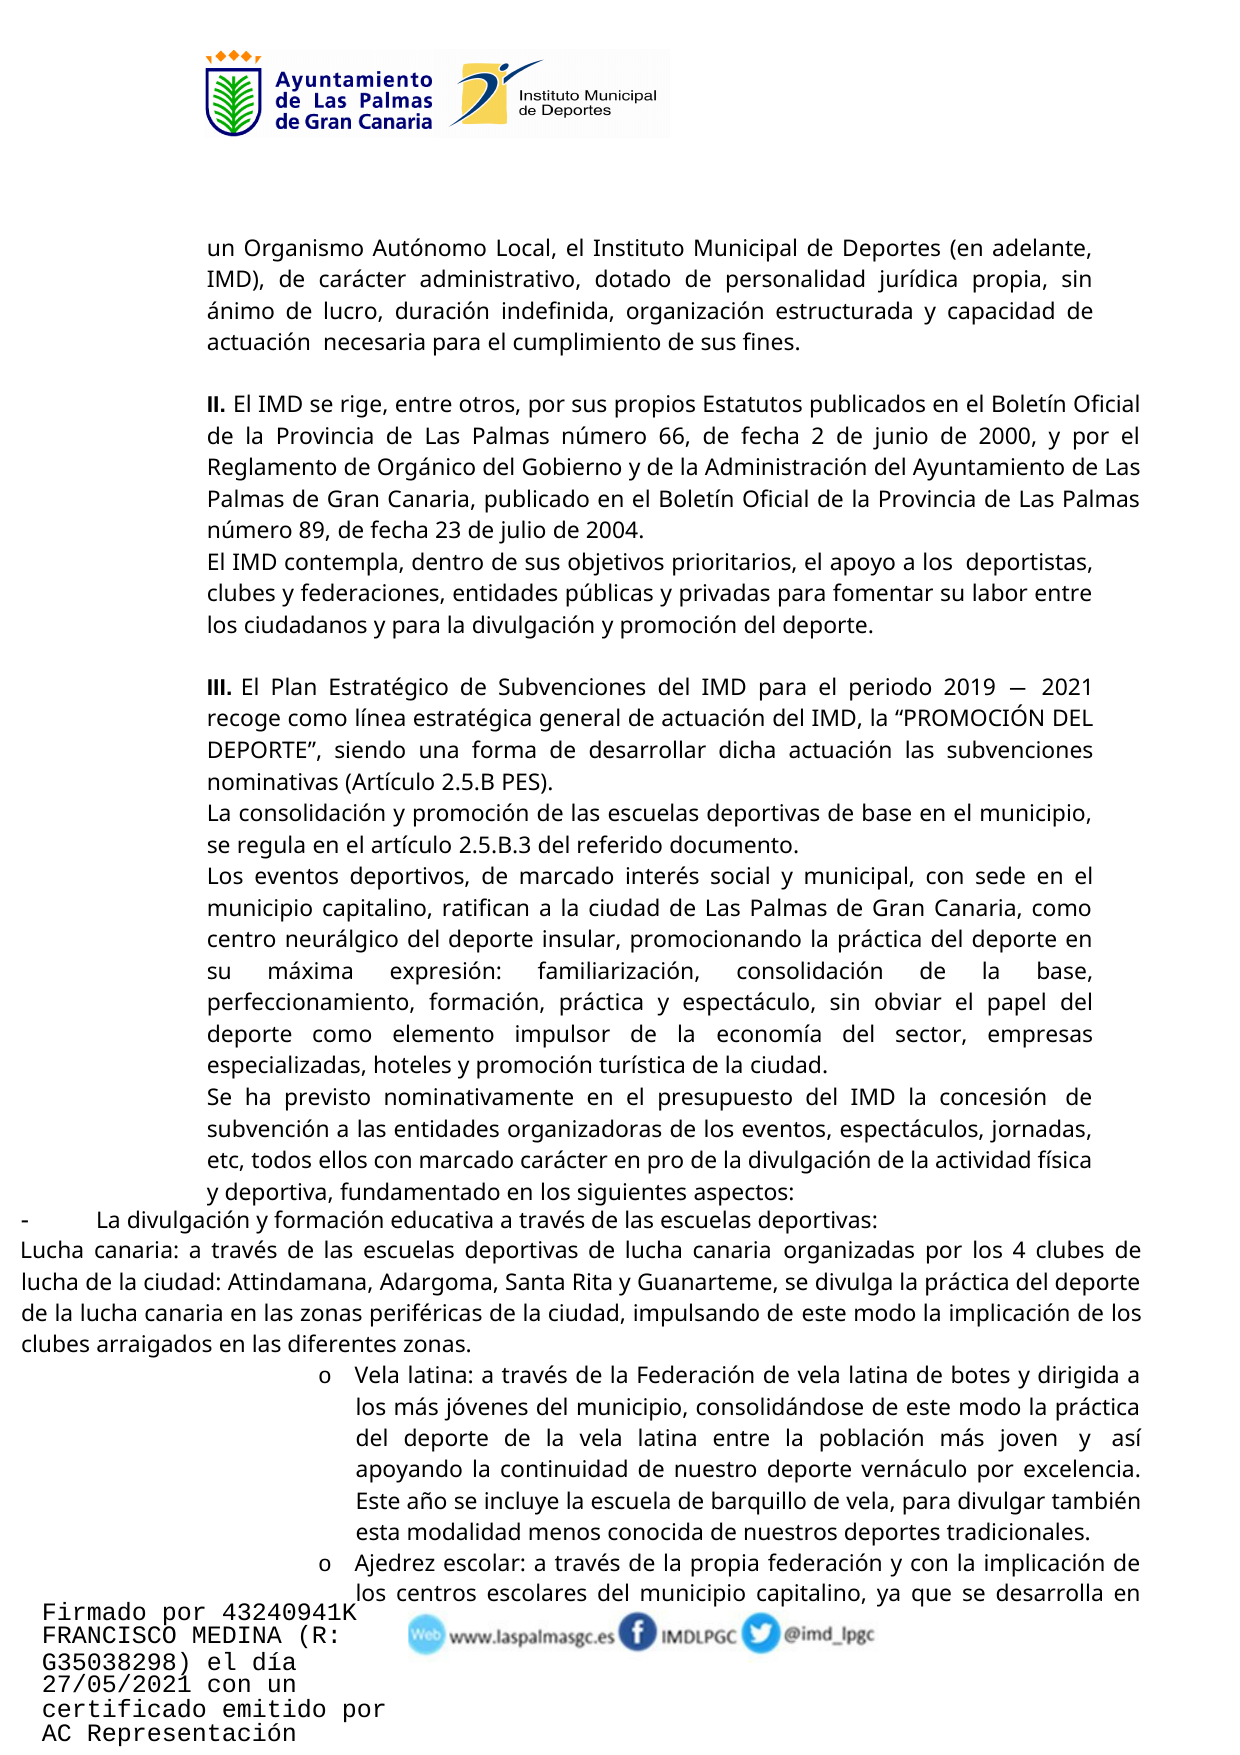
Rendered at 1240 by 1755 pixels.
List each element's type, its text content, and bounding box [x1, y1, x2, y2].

list Ajedrez escolar: a través de la propia federación y con la implicación de los centros escolares del municipio capitalino, ya que se desarrolla en jornada escolar y en los propios centros. [318, 1548, 1142, 1608]
text Se ha previsto nominativamente en el presupuesto del IMD la concesión de subvención a las entidades organizadoras de los eventos, espectáculos, jornadas, etc, todos ellos con marcado carácter en pro de la divulgación de la actividad física y deportiva, fundamentado en los siguientes aspectos: [207, 1081, 1093, 1207]
list El IMD se rige, entre otros, por sus propios Estatutos publicados en el Boletín Oficial de la Provincia de Las Palmas número 66, de fecha 2 de junio de 2000, y por el Reglamento de Orgánico del Gobierno y de la Administración del Ayuntamiento de Las Palmas de Gran Canaria, publicado en el Boletín Oficial de la Provincia de Las Palmas número 89, de fecha 23 de julio de 2004. [207, 388, 1142, 546]
text Los eventos deportivos, de marcado interés social y municipal, con sede en el municipio capitalino, ratifican a la ciudad de Las Palmas de Gran Canaria, como centro neurálgico del deporte insular, promocionando la práctica del deporte en su máxima expresión: familiarización, consolidación de la base, perfeccionamiento, formación, práctica y espectáculo, sin obviar el papel del deporte como elemento impulsor de la economía del sector, empresas especializadas, hoteles y promoción turística de la ciudad. [207, 860, 1093, 1081]
list El Plan Estratégico de Subvenciones del IMD para el periodo 2019 – 2021 recoge como línea estratégica general de actuación del IMD, la “PROMOCIÓN DEL DEPORTE”, siendo una forma de desarrollar dicha actuación las subvenciones nominativas (Artículo 2.5.B PES). [207, 671, 1094, 797]
text La consolidación y promoción de las escuelas deportivas de base en el municipio, se regula en el artículo 2.5.B.3 del referido documento. [207, 797, 1093, 860]
list Vela latina: a través de la Federación de vela latina de botes y dirigida a los más jóvenes del municipio, consolidándose de este modo la práctica del deporte de la vela latina entre la población más joven y así apoyando la continuidad de nuestro deporte vernáculo por excelencia. Este año se incluye la escuela de barquillo de vela, para divulgar también esta modalidad menos conocida de nuestros deportes tradicionales. [318, 1359, 1142, 1547]
list Lucha canaria: a través de las escuelas deportivas de lucha canaria organizadas por los 4 clubes de lucha de la ciudad: Attindamana, Adargoma, Santa Rita y Guanarteme, se divulga la práctica del deporte de la lucha canaria en las zonas periféricas de la ciudad, impulsando de este modo la implicación de los clubes arraigados en las diferentes zonas. [0, 1234, 1142, 1359]
text El IMD contempla, dentro de sus objetivos prioritarios, el apoyo a los deportistas, clubes y federaciones, entidades públicas y privadas para fomentar su labor entre los ciudadanos y para la divulgación y promoción del deporte. [207, 546, 1093, 640]
text un Organismo Autónomo Local, el Instituto Municipal de Deportes (en adelante, IMD), de carácter administrativo, dotado de personalidad jurídica propia, sin ánimo de lucro, duración indefinida, organización estructurada y capacidad de actuación necesaria para el cumplimiento de sus fines. [207, 231, 1093, 357]
list La divulgación y formación educativa a través de las escuelas deportivas: [21, 1207, 1142, 1234]
